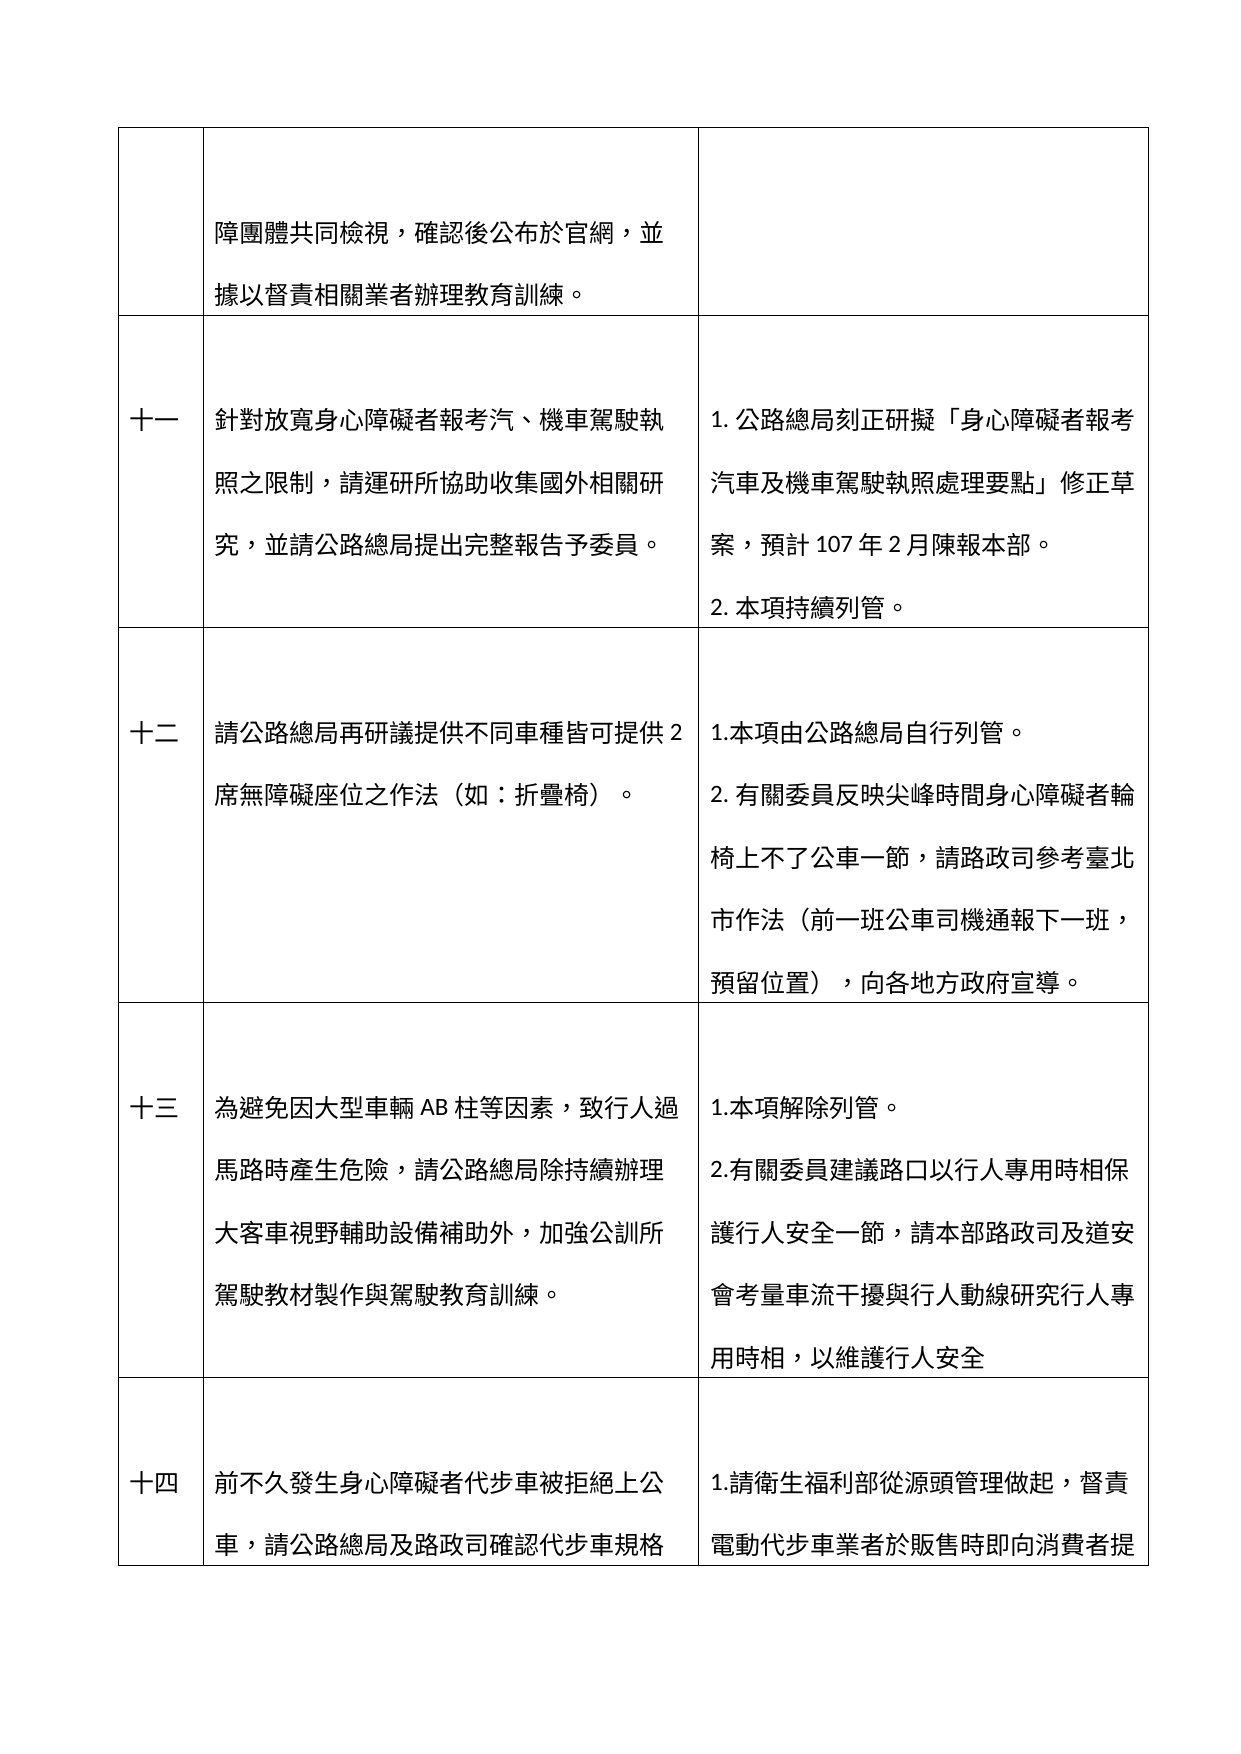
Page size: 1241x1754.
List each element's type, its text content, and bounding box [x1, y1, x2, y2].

table_cell 1.本項解除列管。 2.有關委員建議路口以行人專用時相保護行人安全一節，請本部路政司及道安會考量車流干擾與行人動線研究行人專用時相，以維護行人安全 [699, 1003, 1148, 1377]
table_cell 1. 公路總局刻正研擬「身心障礙者報考汽車及機車駕駛執照處理要點」修正草案，預計107年2月陳報本部。 2. 本項持續列管。 [699, 316, 1148, 627]
table_cell 1.請衛生福利部從源頭管理做起，督責電動代步車業者於販售時即向消費者提 [699, 1378, 1148, 1564]
table_cell 1.本項由公路總局自行列管。 2. 有關委員反映尖峰時間身心障礙者輪椅上不了公車一節，請路政司參考臺北市作法（前一班公車司機通報下一班，預留位置），向各地方政府宣導。 [699, 628, 1148, 1002]
table_cell 針對放寬身心障礙者報考汽、機車駕駛執照之限制，請運研所協助收集國外相關研究，並請公路總局提出完整報告予委員。 [204, 316, 698, 627]
table_cell 請公路總局再研議提供不同車種皆可提供2席無障礙座位之作法（如：折疊椅）。 [204, 628, 698, 1002]
table_cell 十四 [119, 1378, 203, 1564]
table_cell [119, 128, 203, 314]
table_cell 為避免因大型車輛 AB 柱等因素，致行人過馬路時產生危險，請公路總局除持續辦理大客車視野輔助設備補助外，加強公訓所駕駛教材製作與駕駛教育訓練。 [204, 1003, 698, 1377]
table_cell 前不久發生身心障礙者代步車被拒絕上公車，請公路總局及路政司確認代步車規格 [204, 1378, 698, 1564]
table_cell 障團體共同檢視，確認後公布於官網，並據以督責相關業者辦理教育訓練。 [204, 128, 698, 314]
table_cell 十一 [119, 316, 203, 627]
table_cell [699, 128, 1148, 314]
table_cell 十二 [119, 628, 203, 1002]
table_cell 十三 [119, 1003, 203, 1377]
